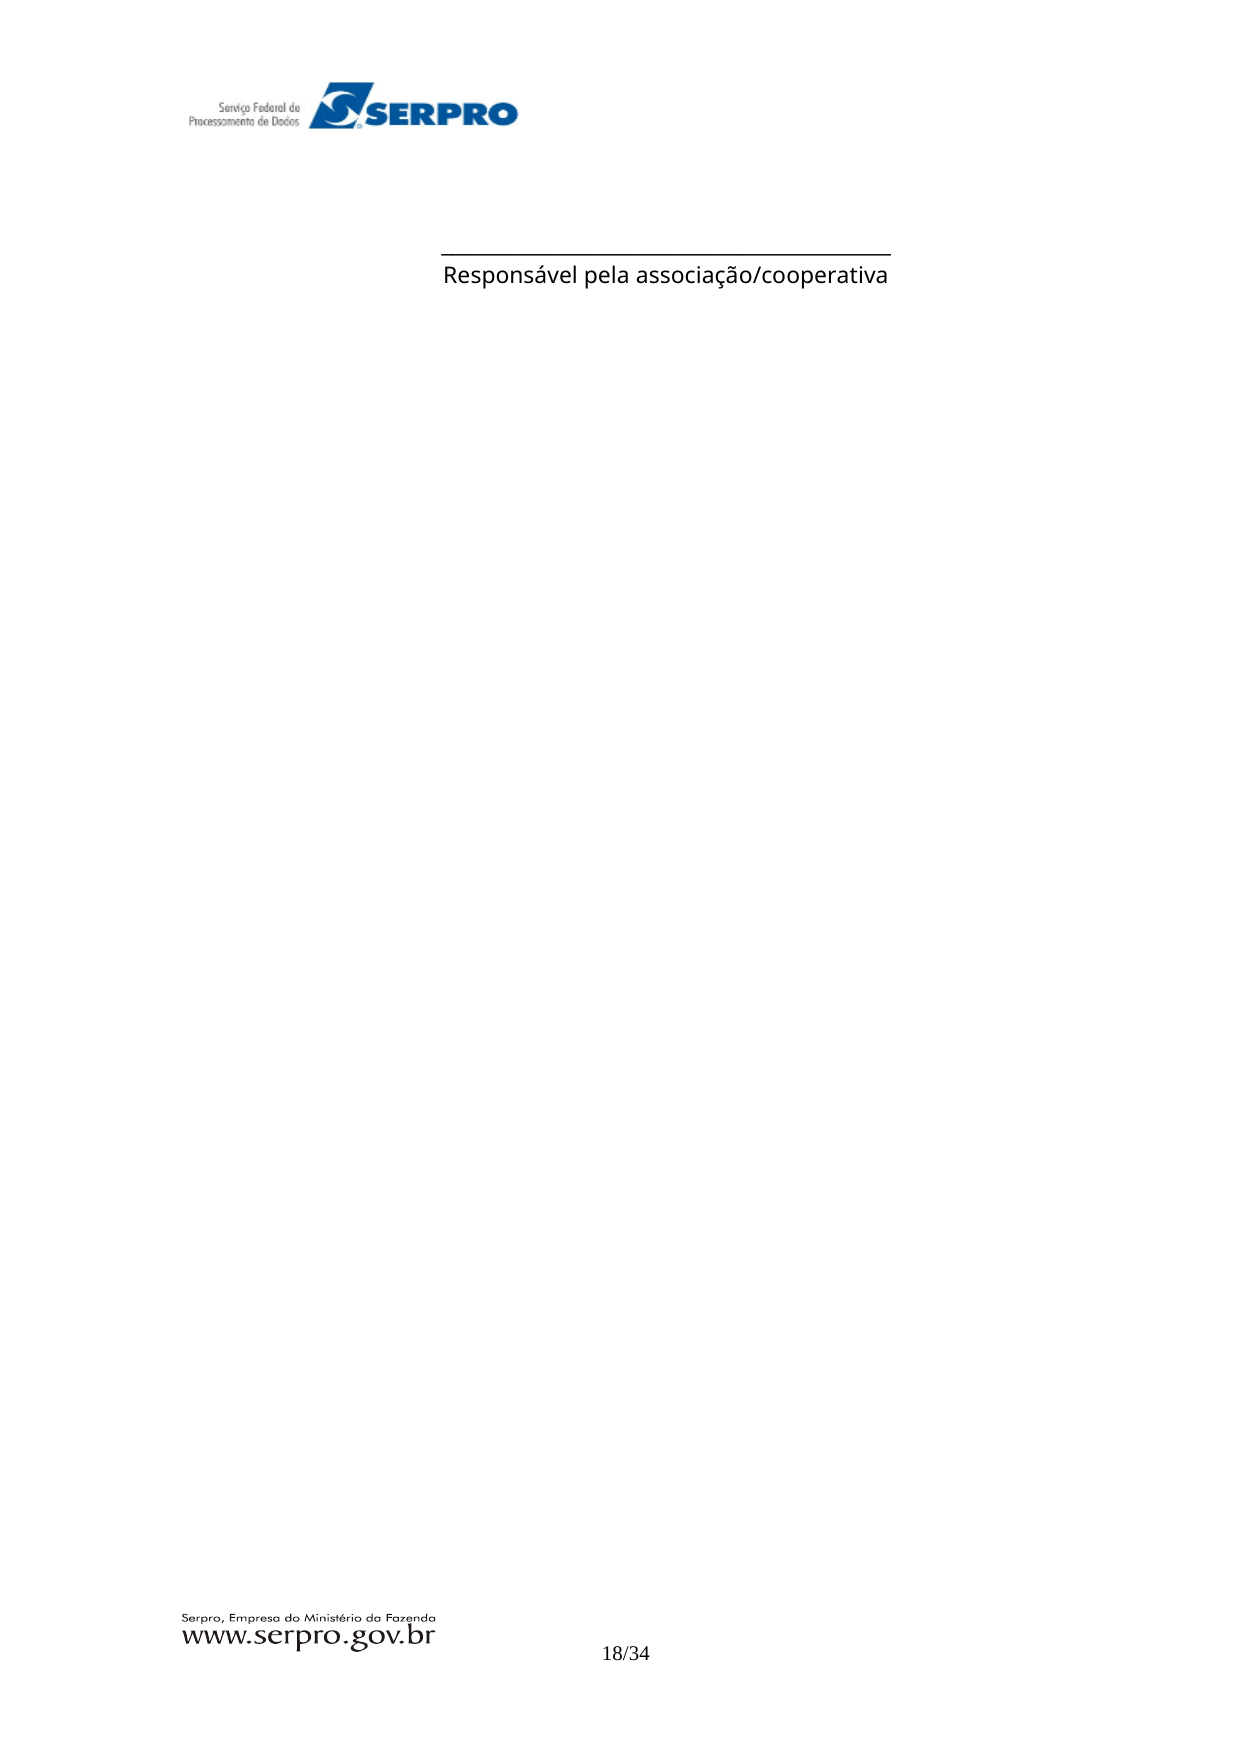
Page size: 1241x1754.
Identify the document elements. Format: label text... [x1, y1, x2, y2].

text Responsável pela associação/cooperativa [165, 258, 1166, 289]
text _____________________________________________ [165, 227, 1166, 258]
picture [182, 80, 523, 131]
